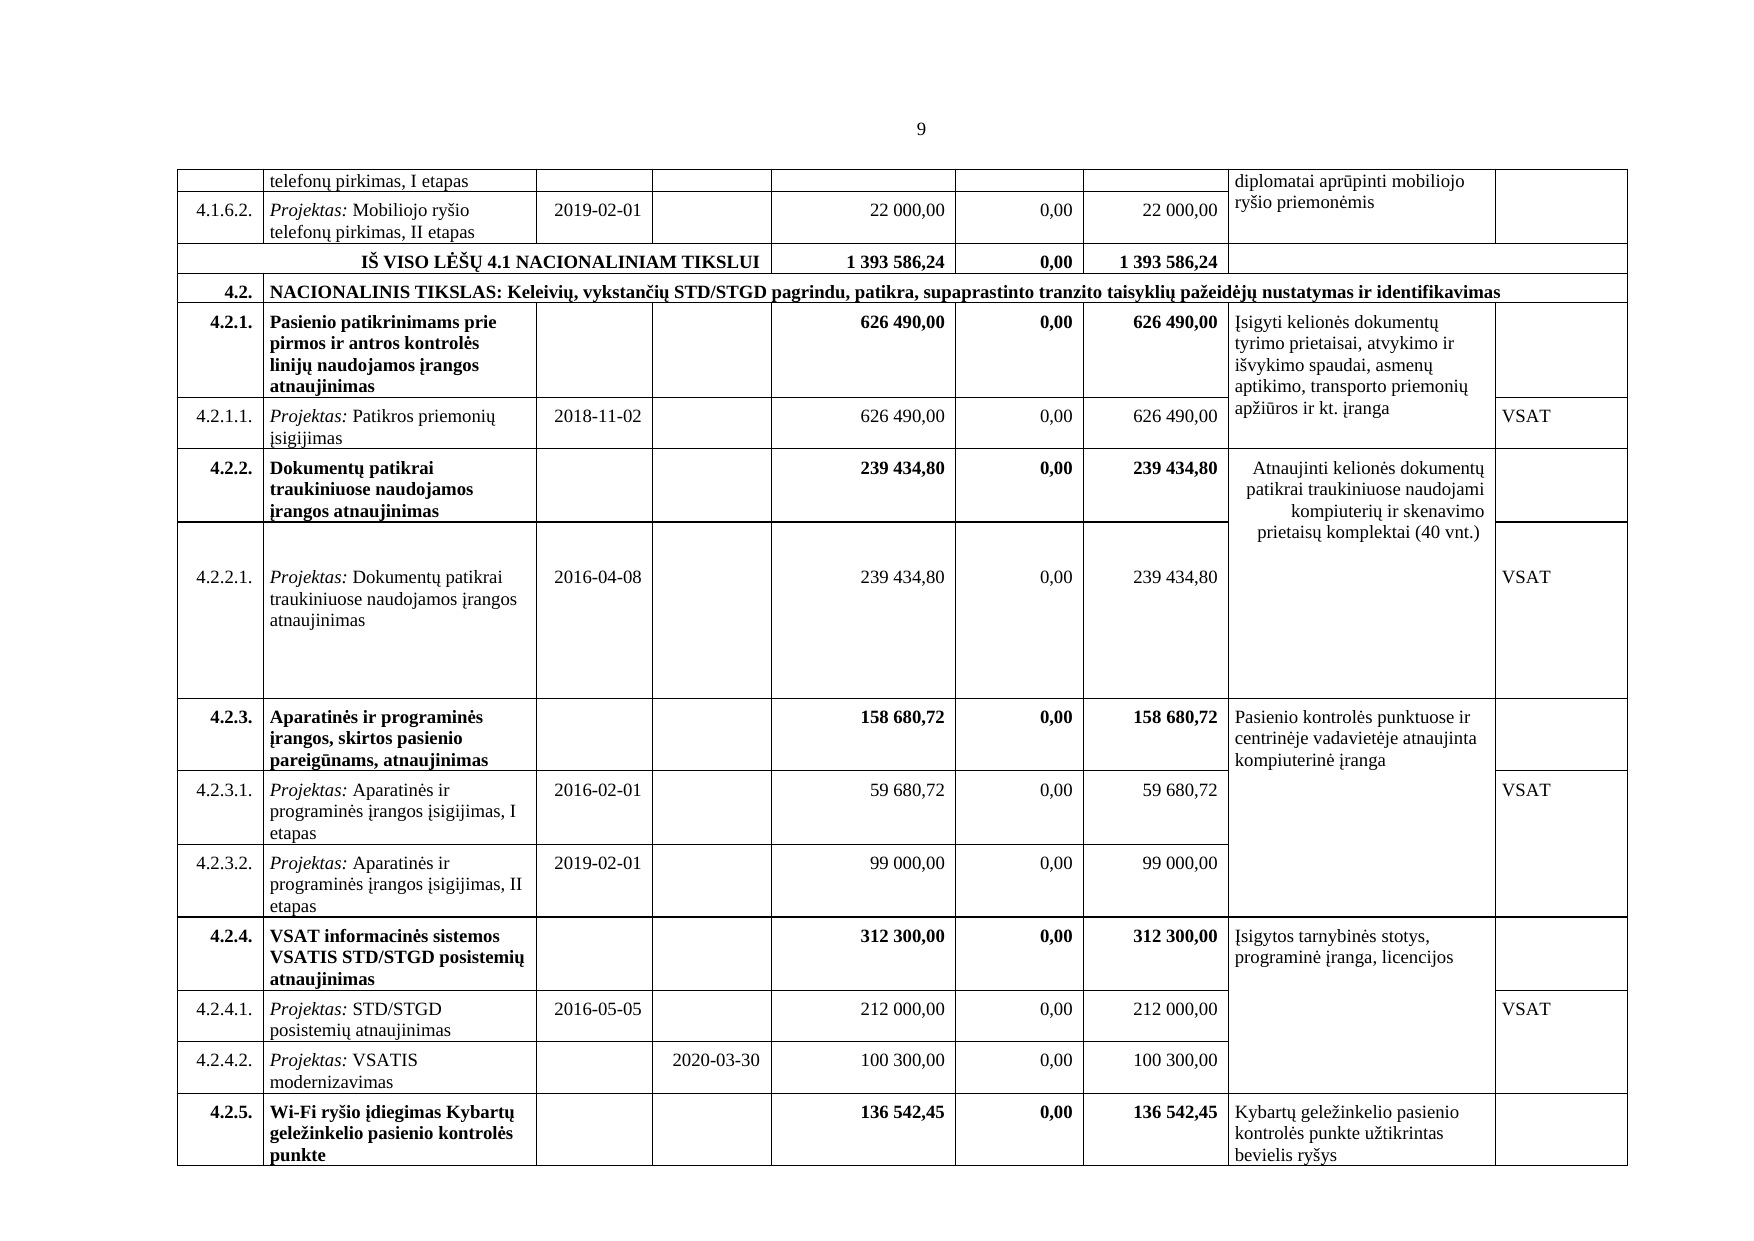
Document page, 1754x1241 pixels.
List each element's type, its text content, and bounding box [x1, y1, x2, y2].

table_cell 0,00 [956, 699, 1083, 770]
table_cell [537, 699, 652, 770]
table_cell telefonų pirkimas, I etapas [264, 170, 536, 191]
table_cell 0,00 [956, 398, 1083, 448]
table_cell 4.2. [178, 274, 263, 302]
table_cell 239 434,80 [1084, 523, 1228, 697]
table_cell 4.2.2. [178, 449, 263, 521]
table_cell 239 434,80 [772, 449, 955, 521]
table_cell 0,00 [956, 1042, 1083, 1092]
table_cell 4.2.5. [178, 1094, 263, 1165]
table_cell 0,00 [956, 1094, 1083, 1165]
table_cell Projektas: Dokumentų patikrai traukiniuose naudojamos įrangos atnaujinimas [264, 523, 536, 697]
table_cell 2016-05-05 [537, 991, 652, 1041]
table_cell 0,00 [956, 449, 1083, 521]
table_cell [653, 771, 771, 843]
table_cell NACIONALINIS TIKSLAS: Keleivių, vykstančių STD/STGD pagrindu, patikra, supaprastinto tranzito taisyklių pažeidėjų nustatymas ir identifikavimas [264, 274, 1627, 302]
table_cell VSAT [1496, 523, 1627, 697]
table_cell [1496, 918, 1627, 989]
table_cell 1 393 586,24 [1084, 244, 1228, 272]
table_cell 626 490,00 [1084, 398, 1228, 448]
table_cell [772, 170, 955, 191]
table_cell IŠ VISO LĖŠŲ 4.1 NACIONALINIAM TIKSLUI [178, 244, 771, 272]
table_cell [1496, 303, 1627, 397]
table_cell 212 000,00 [772, 991, 955, 1041]
table_cell Projektas: Aparatinės ir programinės įrangos įsigijimas, II etapas [264, 845, 536, 916]
table_cell Projektas: Aparatinės ir programinės įrangos įsigijimas, I etapas [264, 771, 536, 843]
table_cell VSAT [1496, 991, 1627, 1092]
table_cell [653, 991, 771, 1041]
table_cell 4.2.3.1. [178, 771, 263, 843]
table_cell 22 000,00 [772, 192, 955, 242]
table_cell [653, 192, 771, 242]
table_cell 212 000,00 [1084, 991, 1228, 1041]
table_cell Aparatinės ir programinės įrangos, skirtos pasienio pareigūnams, atnaujinimas [264, 699, 536, 770]
table_cell [1496, 699, 1627, 770]
table_cell 4.2.1.1. [178, 398, 263, 448]
table_cell 2019-02-01 [537, 192, 652, 242]
table_cell [653, 845, 771, 916]
table_cell Kybartų geležinkelio pasienio kontrolės punkte užtikrintas bevielis ryšys [1229, 1094, 1495, 1165]
table_cell 99 000,00 [772, 845, 955, 916]
table_cell VSAT informacinės sistemos VSATIS STD/STGD posistemių atnaujinimas [264, 918, 536, 989]
table_cell 0,00 [956, 918, 1083, 989]
table_cell [653, 170, 771, 191]
table_cell 22 000,00 [1084, 192, 1228, 242]
table_cell 2016-02-01 [537, 771, 652, 843]
table_cell [537, 1094, 652, 1165]
table_cell [653, 449, 771, 521]
table_cell 626 490,00 [772, 303, 955, 397]
table_cell [537, 303, 652, 397]
table_cell [1084, 170, 1228, 191]
table_cell 2020-03-30 [653, 1042, 771, 1092]
table_cell 158 680,72 [772, 699, 955, 770]
table_cell 0,00 [956, 771, 1083, 843]
table_cell Dokumentų patikrai traukiniuose naudojamos įrangos atnaujinimas [264, 449, 536, 521]
table_cell [653, 699, 771, 770]
table_cell 0,00 [956, 991, 1083, 1041]
table_cell Projektas: Mobiliojo ryšio telefonų pirkimas, II etapas [264, 192, 536, 242]
table_cell [653, 523, 771, 697]
table_cell [1496, 1094, 1627, 1165]
table_cell 2019-02-01 [537, 845, 652, 916]
table_cell 4.2.1. [178, 303, 263, 397]
table_cell VSAT [1496, 398, 1627, 448]
table_cell Wi-Fi ryšio įdiegimas Kybartų geležinkelio pasienio kontrolės punkte [264, 1094, 536, 1165]
table_cell [537, 449, 652, 521]
table_cell 59 680,72 [1084, 771, 1228, 843]
table_cell 59 680,72 [772, 771, 955, 843]
table_cell 0,00 [956, 523, 1083, 697]
table_cell 2018-11-02 [537, 398, 652, 448]
table_cell [653, 918, 771, 989]
table_cell 4.1.6.2. [178, 192, 263, 242]
table_cell Projektas: VSATIS modernizavimas [264, 1042, 536, 1092]
table_cell 239 434,80 [772, 523, 955, 697]
table_cell [537, 170, 652, 191]
table_cell [1496, 170, 1627, 242]
table_cell 239 434,80 [1084, 449, 1228, 521]
table_cell 626 490,00 [1084, 303, 1228, 397]
table_cell 0,00 [956, 192, 1083, 242]
table_cell 4.2.3.2. [178, 845, 263, 916]
table_cell 4.2.4.2. [178, 1042, 263, 1092]
table_cell [956, 170, 1083, 191]
table_cell 4.2.4. [178, 918, 263, 989]
table_cell 0,00 [956, 845, 1083, 916]
table_cell 99 000,00 [1084, 845, 1228, 916]
table_cell 100 300,00 [1084, 1042, 1228, 1092]
table_cell Projektas: STD/STGD posistemių atnaujinimas [264, 991, 536, 1041]
table_cell Pasienio kontrolės punktuose ir centrinėje vadavietėje atnaujinta kompiuterinė įranga [1229, 699, 1495, 916]
table_cell 136 542,45 [1084, 1094, 1228, 1165]
table_cell 4.2.2.1. [178, 523, 263, 697]
table_cell [178, 170, 263, 191]
table_cell Pasienio patikrinimams prie pirmos ir antros kontrolės linijų naudojamos įrangos atnaujinimas [264, 303, 536, 397]
table_cell 4.2.3. [178, 699, 263, 770]
table_cell 0,00 [956, 303, 1083, 397]
table_cell Įsigytos tarnybinės stotys, programinė įranga, licencijos [1229, 918, 1495, 1092]
table_cell diplomatai aprūpinti mobiliojo ryšio priemonėmis [1229, 170, 1495, 242]
table_cell 312 300,00 [772, 918, 955, 989]
table_cell 0,00 [956, 244, 1083, 272]
table_cell [653, 1094, 771, 1165]
table_cell [1496, 449, 1627, 521]
table_cell 136 542,45 [772, 1094, 955, 1165]
table_cell Projektas: Patikros priemonių įsigijimas [264, 398, 536, 448]
table_cell [653, 398, 771, 448]
table_cell [653, 303, 771, 397]
table_cell [537, 1042, 652, 1092]
table_cell Įsigyti kelionės dokumentų tyrimo prietaisai, atvykimo ir išvykimo spaudai, asmenų aptikimo, transporto priemonių apžiūros ir kt. įranga [1229, 303, 1495, 448]
table_cell [537, 918, 652, 989]
table_cell 158 680,72 [1084, 699, 1228, 770]
table_cell 100 300,00 [772, 1042, 955, 1092]
table_cell 4.2.4.1. [178, 991, 263, 1041]
table_cell 626 490,00 [772, 398, 955, 448]
table_cell [1229, 244, 1627, 272]
table_cell 2016-04-08 [537, 523, 652, 697]
table_cell 1 393 586,24 [772, 244, 955, 272]
table_cell 312 300,00 [1084, 918, 1228, 989]
table_cell Atnaujinti kelionės dokumentų patikrai traukiniuose naudojami kompiuterių ir skenavimo prietaisų komplektai (40 vnt.) [1229, 449, 1495, 697]
table_cell VSAT [1496, 771, 1627, 916]
